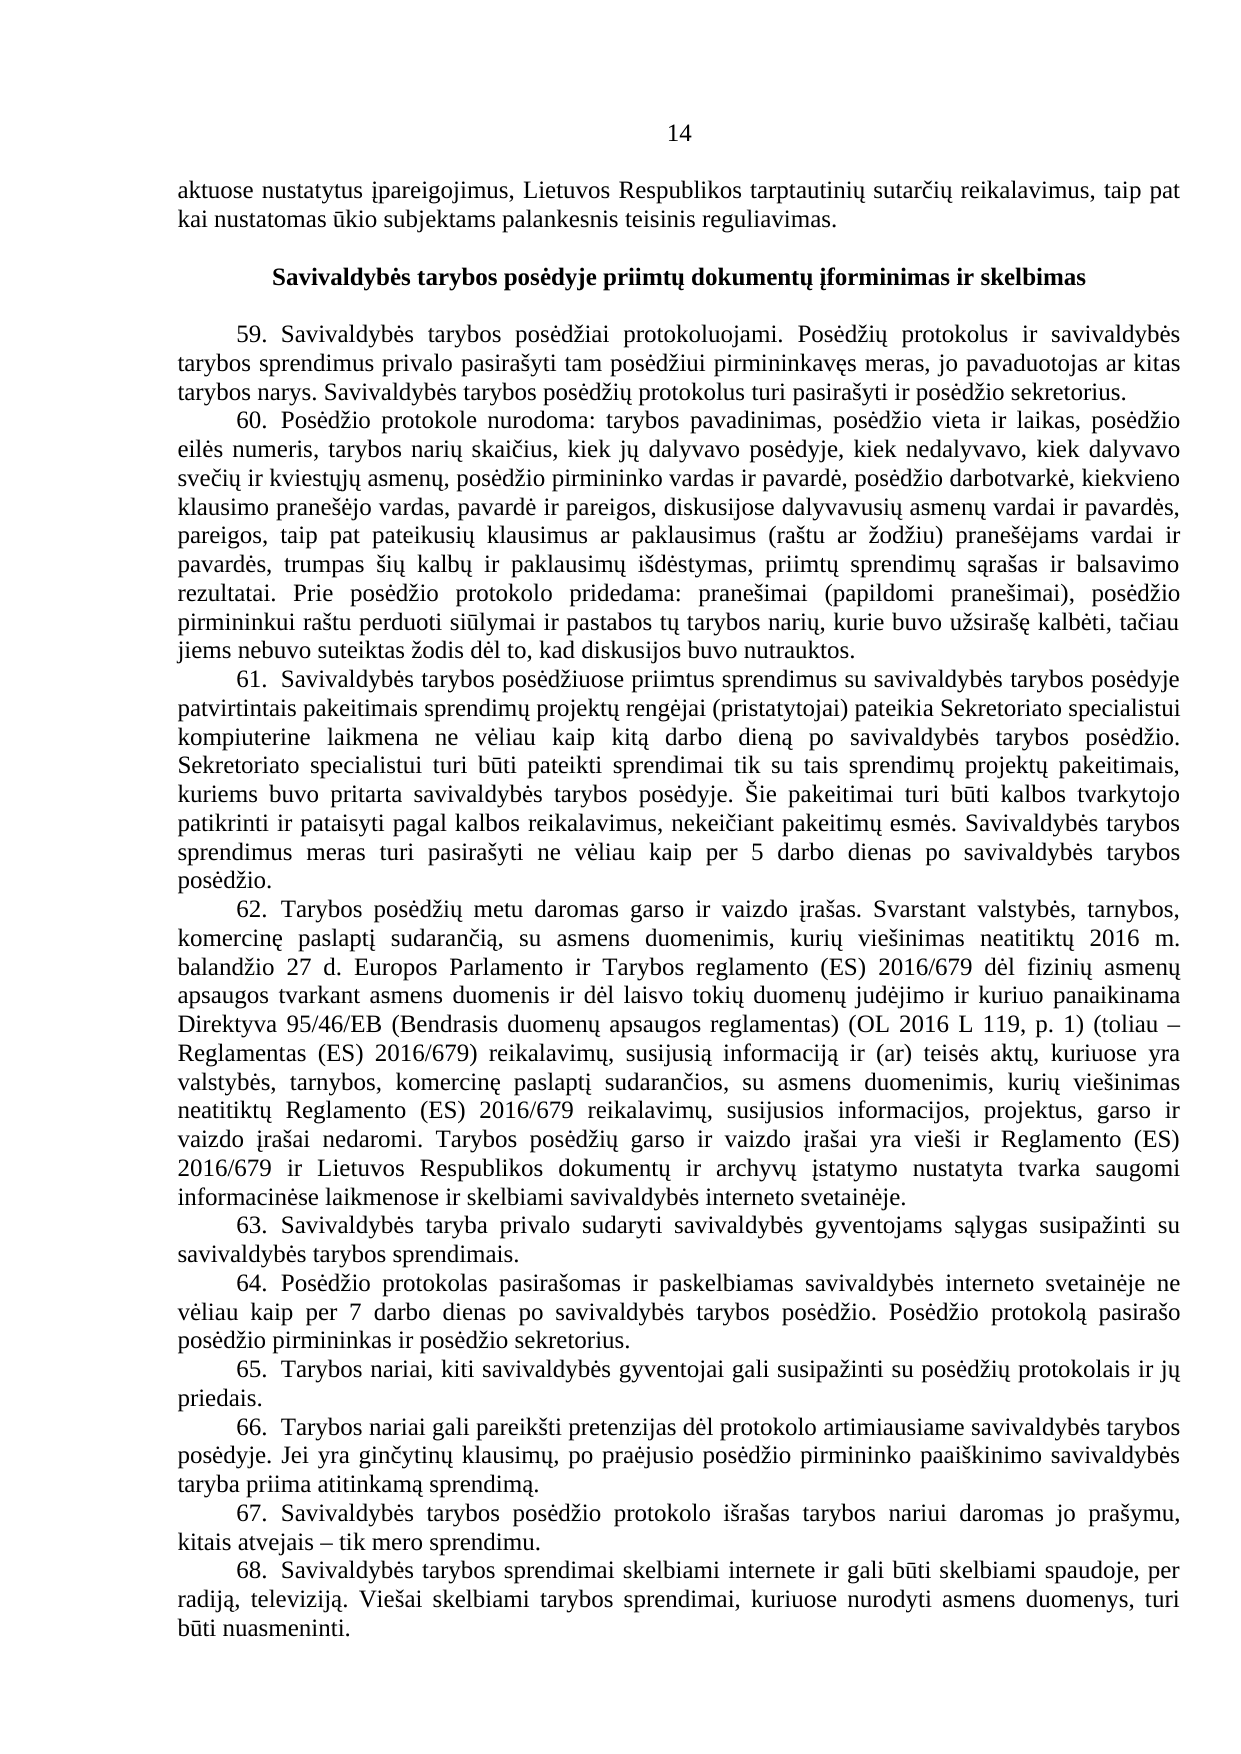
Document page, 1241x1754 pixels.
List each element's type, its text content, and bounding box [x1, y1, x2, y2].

text 61. Savivaldybės tarybos posėdžiuose priimtus sprendimus su savivaldybės tarybos posėdyje patvirtintais pakeitimais sprendimų projektų rengėjai (pristatytojai) pateikia Sekretoriato specialistui kompiuterine laikmena ne vėliau kaip kitą darbo dieną po savivaldybės tarybos posėdžio. Sekretoriato specialistui turi būti pateikti sprendimai tik su tais sprendimų projektų pakeitimais, kuriems buvo pritarta savivaldybės tarybos posėdyje. Šie pakeitimai turi būti kalbos tvarkytojo patikrinti ir pataisyti pagal kalbos reikalavimus, nekeičiant pakeitimų esmės. Savivaldybės tarybos sprendimus meras turi pasirašyti ne vėliau kaip per 5 darbo dienas po savivaldybės tarybos posėdžio. [177, 664, 1181, 894]
text 60. Posėdžio protokole nurodoma: tarybos pavadinimas, posėdžio vieta ir laikas, posėdžio eilės numeris, tarybos narių skaičius, kiek jų dalyvavo posėdyje, kiek nedalyvavo, kiek dalyvavo svečių ir kviestųjų asmenų, posėdžio pirmininko vardas ir pavardė, posėdžio darbotvarkė, kiekvieno klausimo pranešėjo vardas, pavardė ir pareigos, diskusijose dalyvavusių asmenų vardai ir pavardės, pareigos, taip pat pateikusių klausimus ar paklausimus (raštu ar žodžiu) pranešėjams vardai ir pavardės, trumpas šių kalbų ir paklausimų išdėstymas, priimtų sprendimų sąrašas ir balsavimo rezultatai. Prie posėdžio protokolo pridedama: pranešimai (papildomi pranešimai), posėdžio pirmininkui raštu perduoti siūlymai ir pastabos tų tarybos narių, kurie buvo užsirašę kalbėti, tačiau jiems nebuvo suteiktas žodis dėl to, kad diskusijos buvo nutrauktos. [177, 406, 1181, 664]
text Savivaldybės tarybos posėdyje priimtų dokumentų įforminimas ir skelbimas [177, 262, 1181, 291]
text 59. Savivaldybės tarybos posėdžiai protokoluojami. Posėdžių protokolus ir savivaldybės tarybos sprendimus privalo pasirašyti tam posėdžiui pirmininkavęs meras, jo pavaduotojas ar kitas tarybos narys. Savivaldybės tarybos posėdžių protokolus turi pasirašyti ir posėdžio sekretorius. [177, 319, 1181, 406]
text aktuose nustatytus įpareigojimus, Lietuvos Respublikos tarptautinių sutarčių reikalavimus, taip pat kai nustatomas ūkio subjektams palankesnis teisinis reguliavimas. [177, 176, 1181, 233]
text 67. Savivaldybės tarybos posėdžio protokolo išrašas tarybos nariui daromas jo prašymu, kitais atvejais – tik mero sprendimu. [177, 1498, 1181, 1556]
text 68. Savivaldybės tarybos sprendimai skelbiami internete ir gali būti skelbiami spaudoje, per radiją, televiziją. Viešai skelbiami tarybos sprendimai, kuriuose nurodyti asmens duomenys, turi būti nuasmeninti. [177, 1556, 1181, 1642]
text 66. Tarybos nariai gali pareikšti pretenzijas dėl protokolo artimiausiame savivaldybės tarybos posėdyje. Jei yra ginčytinų klausimų, po praėjusio posėdžio pirmininko paaiškinimo savivaldybės taryba priima atitinkamą sprendimą. [177, 1412, 1181, 1498]
text 62. Tarybos posėdžių metu daromas garso ir vaizdo įrašas. Svarstant valstybės, tarnybos, komercinę paslaptį sudarančią, su asmens duomenimis, kurių viešinimas neatitiktų 2016 m. balandžio 27 d. Europos Parlamento ir Tarybos reglamento (ES) 2016/679 dėl fizinių asmenų apsaugos tvarkant asmens duomenis ir dėl laisvo tokių duomenų judėjimo ir kuriuo panaikinama Direktyva 95/46/EB (Bendrasis duomenų apsaugos reglamentas) (OL 2016 L 119, p. 1) (toliau – Reglamentas (ES) 2016/679) reikalavimų, susijusią informaciją ir (ar) teisės aktų, kuriuose yra valstybės, tarnybos, komercinę paslaptį sudarančios, su asmens duomenimis, kurių viešinimas neatitiktų Reglamento (ES) 2016/679 reikalavimų, susijusios informacijos, projektus, garso ir vaizdo įrašai nedaromi. Tarybos posėdžių garso ir vaizdo įrašai yra vieši ir Reglamento (ES) 2016/679 ir Lietuvos Respublikos dokumentų ir archyvų įstatymo nustatyta tvarka saugomi informacinėse laikmenose ir skelbiami savivaldybės interneto svetainėje. [177, 894, 1181, 1211]
text 65. Tarybos nariai, kiti savivaldybės gyventojai gali susipažinti su posėdžių protokolais ir jų priedais. [177, 1354, 1181, 1412]
text 64. Posėdžio protokolas pasirašomas ir paskelbiamas savivaldybės interneto svetainėje ne vėliau kaip per 7 darbo dienas po savivaldybės tarybos posėdžio. Posėdžio protokolą pasirašo posėdžio pirmininkas ir posėdžio sekretorius. [177, 1268, 1181, 1354]
text 63. Savivaldybės taryba privalo sudaryti savivaldybės gyventojams sąlygas susipažinti su savivaldybės tarybos sprendimais. [177, 1211, 1181, 1268]
